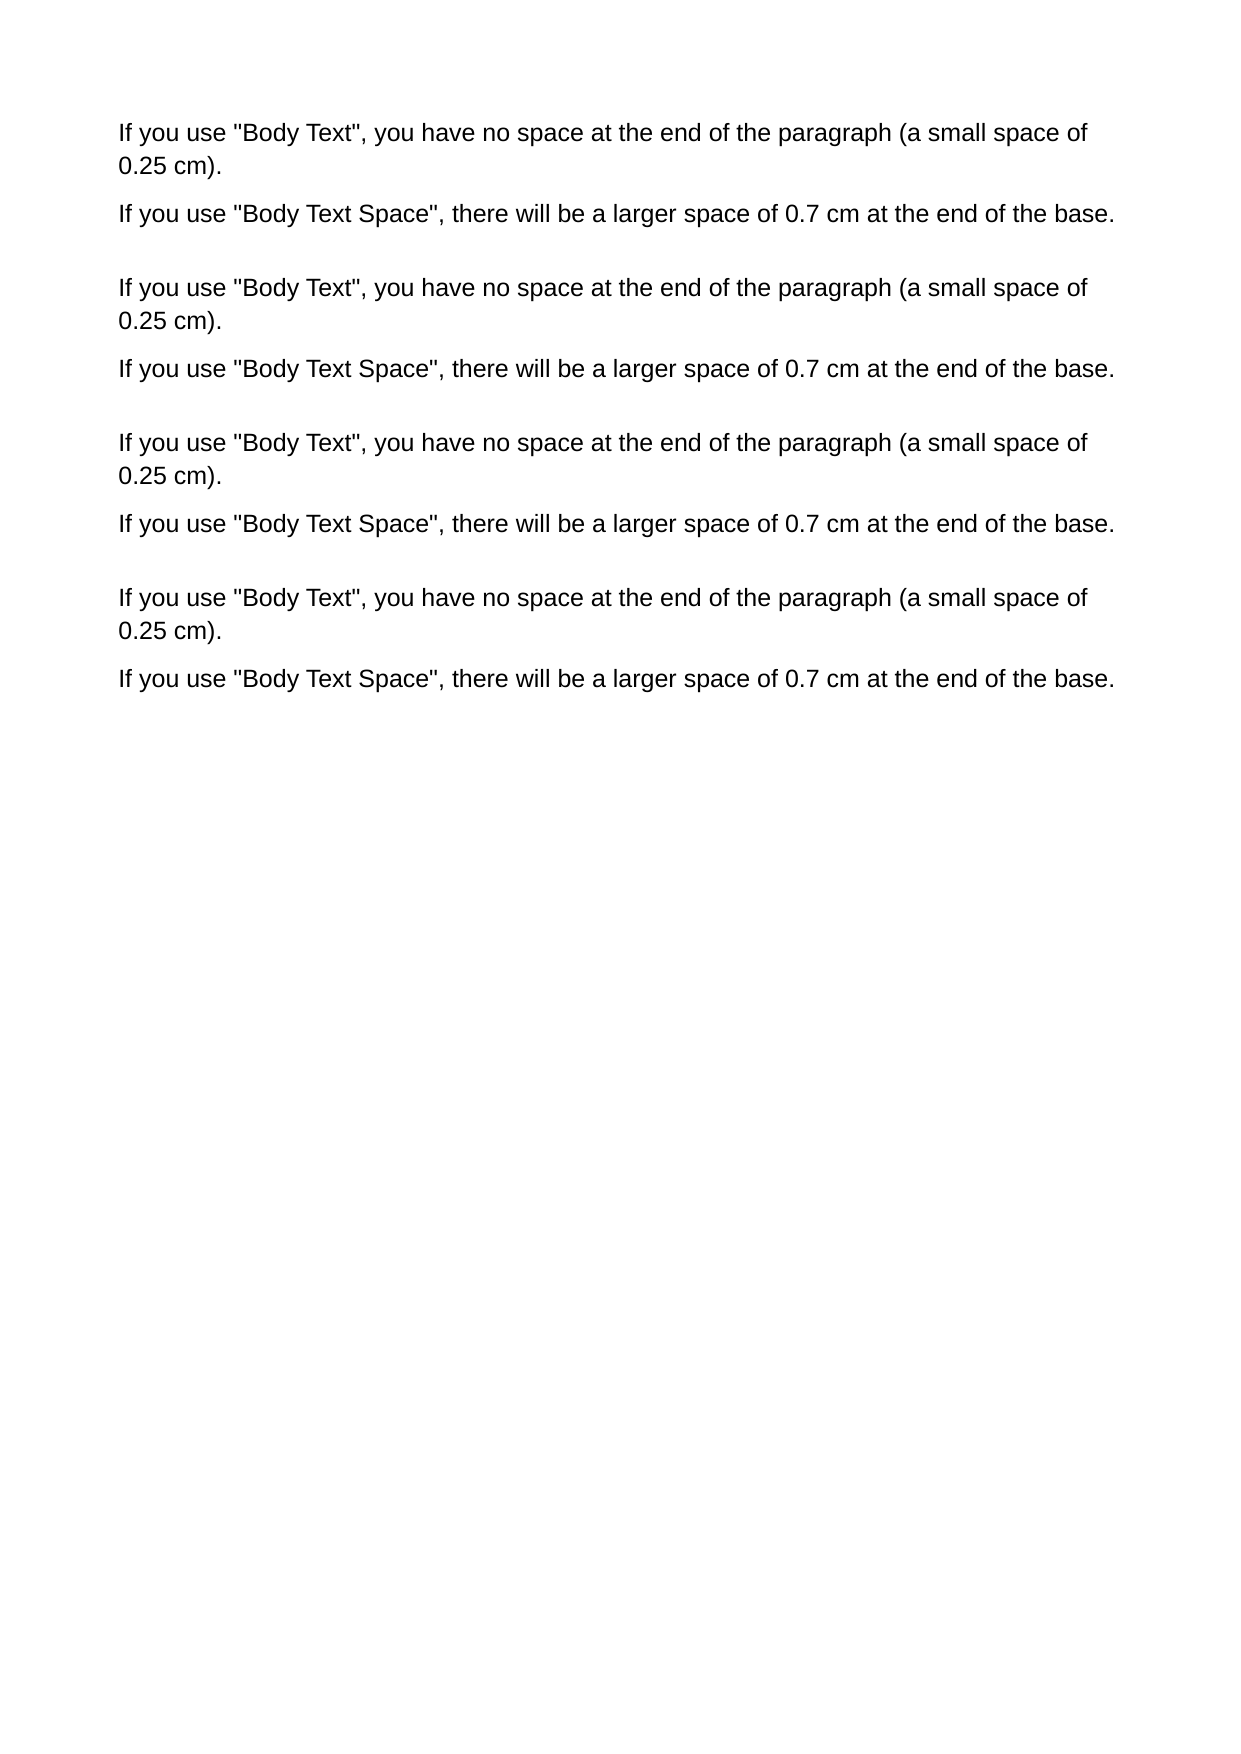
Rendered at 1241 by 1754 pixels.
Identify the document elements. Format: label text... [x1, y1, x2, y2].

text If you use "Body Text", you have no space at the end of the paragraph (a small space of 0.25 cm). [118, 118, 1122, 180]
text If you use "Body Text Space", there will be a larger space of 0.7 cm at the end of the base. [118, 664, 1122, 692]
text If you use "Body Text Space", there will be a larger space of 0.7 cm at the end of the base. [118, 509, 1122, 537]
text If you use "Body Text Space", there will be a larger space of 0.7 cm at the end of the base. [118, 199, 1122, 227]
text If you use "Body Text", you have no space at the end of the paragraph (a small space of 0.25 cm). [118, 428, 1122, 490]
text If you use "Body Text Space", there will be a larger space of 0.7 cm at the end of the base. [118, 354, 1122, 382]
text If you use "Body Text", you have no space at the end of the paragraph (a small space of 0.25 cm). [118, 273, 1122, 335]
text If you use "Body Text", you have no space at the end of the paragraph (a small space of 0.25 cm). [118, 583, 1122, 645]
